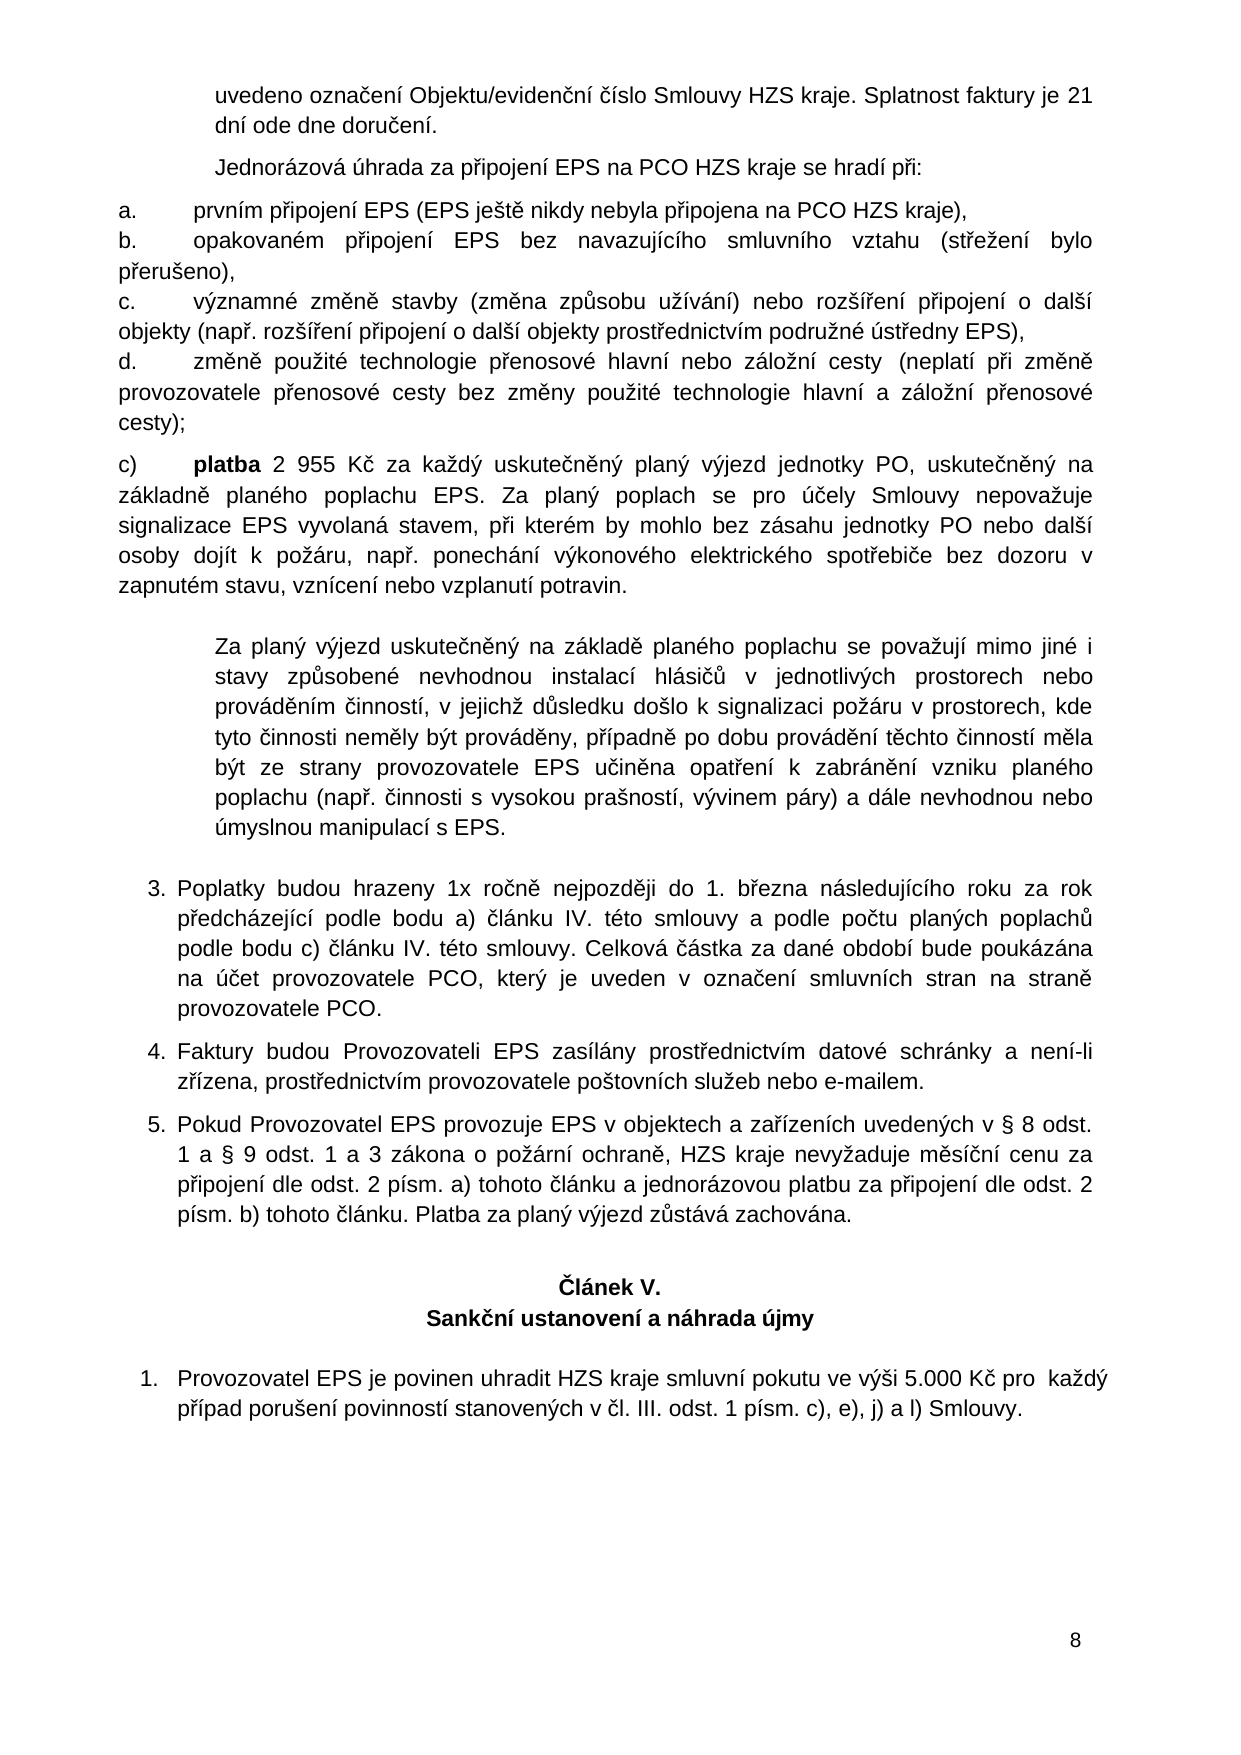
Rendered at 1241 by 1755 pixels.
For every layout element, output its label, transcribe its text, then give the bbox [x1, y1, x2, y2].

text Jednorázová úhrada za připojení EPS na PCO HZS kraje se hradí při: [214, 154, 1108, 181]
list platba 2 955 Kč za každý uskutečněný planý výjezd jednotky PO, uskutečněný na základně planého poplachu EPS. Za planý poplach se pro účely Smlouvy nepovažuje signalizace EPS vyvolaná stavem, při kterém by mohlo bez zásahu jednotky PO nebo další osoby dojít k požáru, např. ponechání výkonového elektrického spotřebiče bez dozoru v zapnutém stavu, vznícení nebo vzplanutí potravin. [118, 451, 1094, 598]
list Faktury budou Provozovateli EPS zasílány prostřednictvím datové schránky a není-li zřízena, prostřednictvím provozovatele poštovních služeb nebo e-mailem. [147, 1038, 1094, 1094]
subtitle Článek V. [118, 1274, 1101, 1301]
list změně použité technologie přenosové hlavní nebo záložní cesty (neplatí při změně provozovatele přenosové cesty bez změny použité technologie hlavní a záložní přenosové cesty); [118, 348, 1093, 435]
list Provozovatel EPS je povinen uhradit HZS kraje smluvní pokutu ve výši 5.000 Kč pro každý případ porušení povinností stanovených v čl. III. odst. 1 písm. c), e), j) a l) Smlouvy. [139, 1365, 1108, 1422]
text uvedeno označení Objektu/evidenční číslo Smlouvy HZS kraje. Splatnost faktury je 21 dní ode dne doručení. [214, 82, 1093, 138]
list opakovaném připojení EPS bez navazujícího smluvního vztahu (střežení bylo přerušeno), [118, 227, 1093, 284]
text Sankční ustanovení a náhrada újmy [139, 1304, 1102, 1331]
list Poplatky budou hrazeny 1x ročně nejpozději do 1. března následujícího roku za rok předcházející podle bodu a) článku IV. této smlouvy a podle počtu planých poplachů podle bodu c) článku IV. této smlouvy. Celková částka za dané období bude poukázána na účet provozovatele PCO, který je uveden v označení smluvních stran na straně provozovatele PCO. [147, 874, 1094, 1022]
list významné změně stavby (změna způsobu užívání) nebo rozšíření připojení o další objekty (např. rozšíření připojení o další objekty prostřednictvím podružné ústředny EPS), [118, 288, 1093, 344]
list prvním připojení EPS (EPS ještě nikdy nebyla připojena na PCO HZS kraje), [118, 197, 1093, 223]
text Za planý výjezd uskutečněný na základě planého poplachu se považují mimo jiné i stavy způsobené nevhodnou instalací hlásičů v jednotlivých prostorech nebo prováděním činností, v jejichž důsledku došlo k signalizaci požáru v prostorech, kde tyto činnosti neměly být prováděny, případně po dobu provádění těchto činností měla být ze strany provozovatele EPS učiněna opatření k zabránění vzniku planého poplachu (např. činnosti s vysokou prašností, vývinem páry) a dále nevhodnou nebo úmyslnou manipulací s EPS. [214, 633, 1094, 840]
list Pokud Provozovatel EPS provozuje EPS v objektech a zařízeních uvedených v § 8 odst. 1 a § 9 odst. 1 a 3 zákona o požární ochraně, HZS kraje nevyžaduje měsíční cenu za připojení dle odst. 2 písm. a) tohoto článku a jednorázovou platbu za připojení dle odst. 2 písm. b) tohoto článku. Platba za planý výjezd zůstává zachována. [147, 1111, 1094, 1227]
